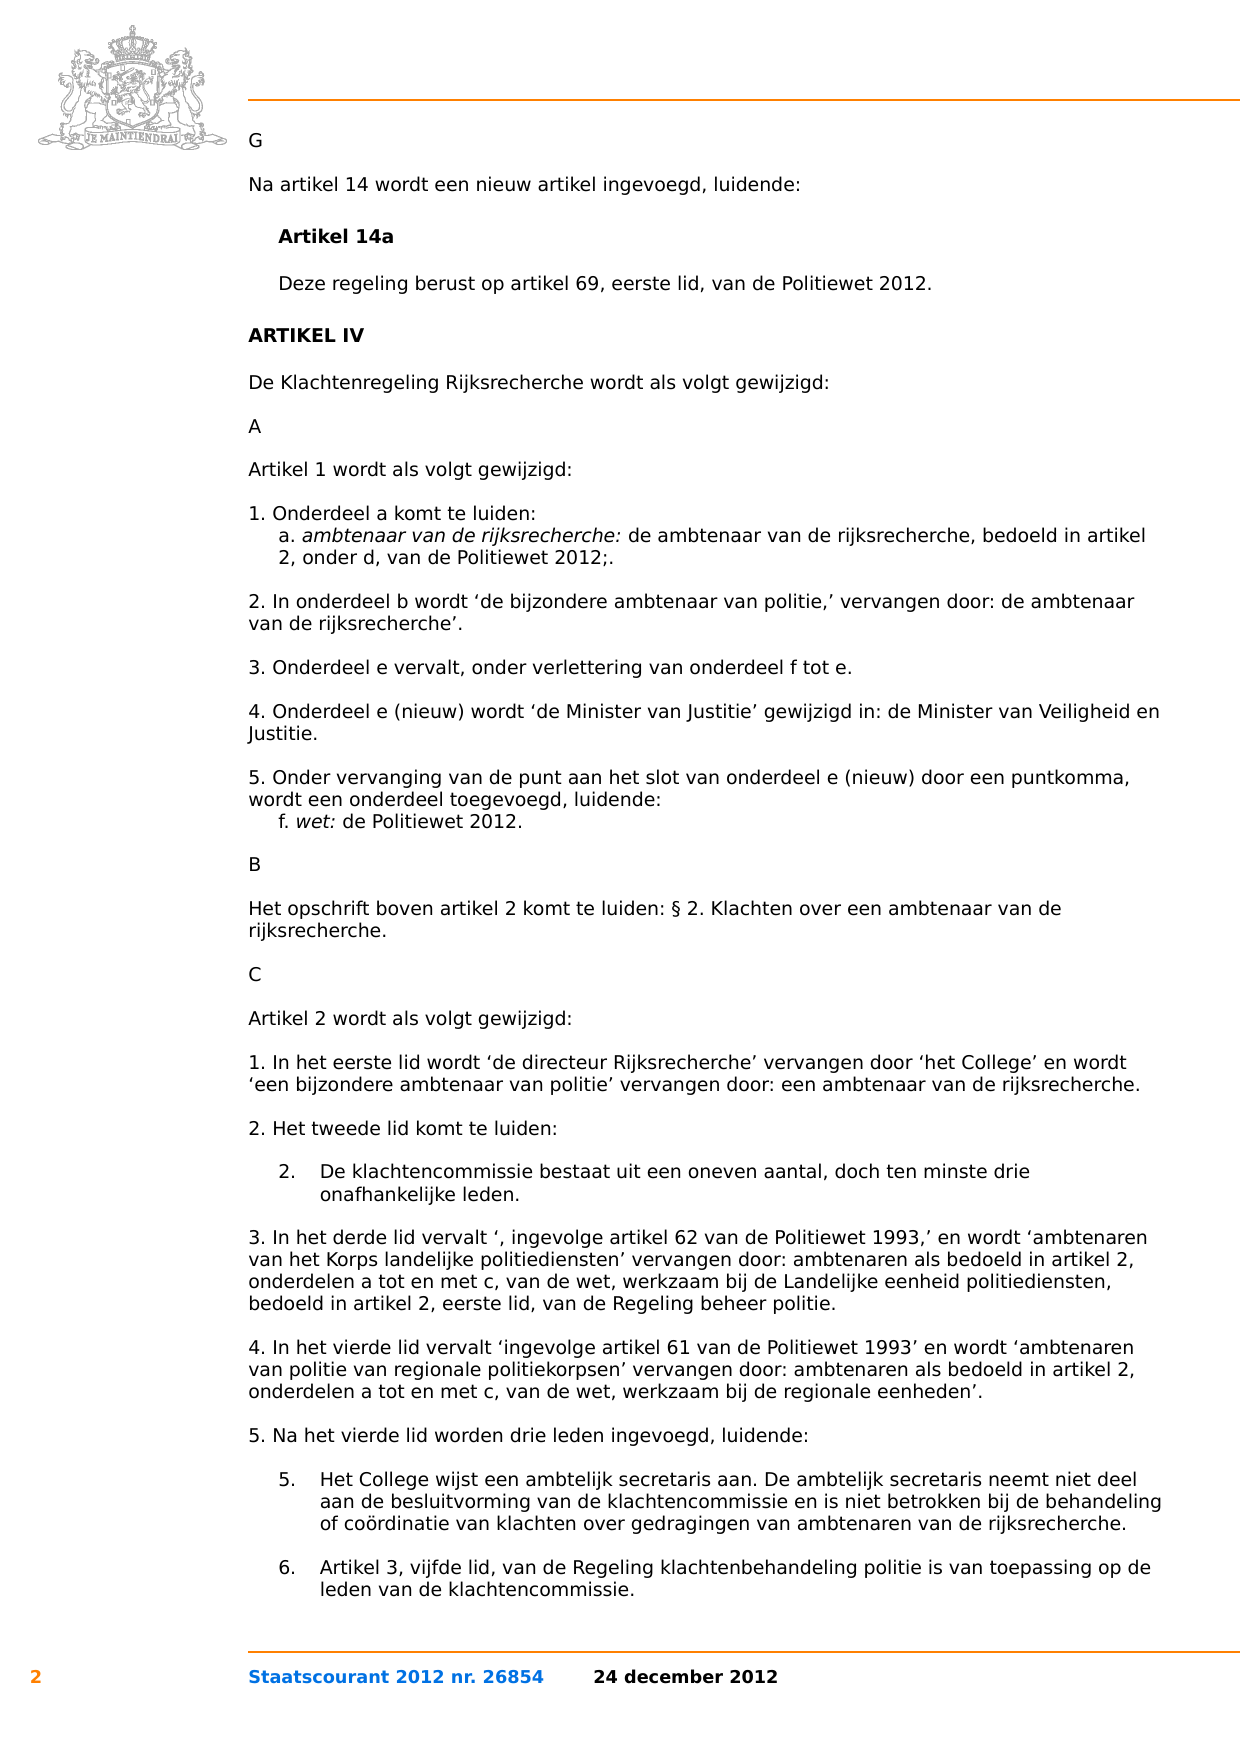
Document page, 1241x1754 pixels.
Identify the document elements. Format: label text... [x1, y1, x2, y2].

text 5. Onder vervanging van de punt aan het slot van onderdeel e (nieuw) door een puntkomma, wordt een onderdeel toegevoegd, luidende: [248, 767, 1163, 811]
text 4. In het vierde lid vervalt ‘ingevolge artikel 61 van de Politiewet 1993’ en wordt ‘ambtenaren van politie van regionale politiekorpsen’ vervangen door: ambtenaren als bedoeld in artikel 2, onderdelen a tot en met c, van de wet, werkzaam bij de regionale eenheden’. [248, 1337, 1163, 1403]
text G [248, 130, 1163, 152]
subtitle Artikel 14a [278, 226, 1163, 248]
text a. ambtenaar van de rijksrecherche: de ambtenaar van de rijksrecherche, bedoeld in artikel 2, onder d, van de Politiewet 2012;. [278, 525, 1163, 569]
text 5. Na het vierde lid worden drie leden ingevoegd, luidende: [248, 1425, 1163, 1447]
text 2. In onderdeel b wordt ‘de bijzondere ambtenaar van politie,’ vervangen door: de ambtenaar van de rijksrecherche’. [248, 591, 1163, 635]
text Het opschrift boven artikel 2 komt te luiden: § 2. Klachten over een ambtenaar van de rijksrecherche. [248, 898, 1163, 942]
text Artikel 1 wordt als volgt gewijzigd: [248, 459, 1163, 481]
text De Klachtenregeling Rijksrecherche wordt als volgt gewijzigd: [248, 372, 1163, 394]
text 4. Onderdeel e (nieuw) wordt ‘de Minister van Justitie’ gewijzigd in: de Minister van Veiligheid en Justitie. [248, 701, 1163, 745]
text C [248, 964, 1163, 986]
text 1. Onderdeel a komt te luiden: [248, 503, 1163, 525]
text 1. In het eerste lid wordt ‘de directeur Rijksrecherche’ vervangen door ‘het College’ en wordt ‘een bijzondere ambtenaar van politie’ vervangen door: een ambtenaar van de rijksrecherche. [248, 1052, 1163, 1096]
text 6. Artikel 3, vijfde lid, van de Regeling klachtenbehandeling politie is van toepassing op de leden van de klachtencommissie. [278, 1557, 1163, 1601]
text 3. In het derde lid vervalt ‘, ingevolge artikel 62 van de Politiewet 1993,’ en wordt ‘ambtenaren van het Korps landelijke politiediensten’ vervangen door: ambtenaren als bedoeld in artikel 2, onderdelen a tot en met c, van de wet, werkzaam bij de Landelijke eenheid politiediensten, bedoeld in artikel 2, eerste lid, van de Regeling beheer politie. [248, 1227, 1163, 1315]
text A [248, 416, 1163, 437]
text Deze regeling berust op artikel 69, eerste lid, van de Politiewet 2012. [278, 273, 1163, 295]
text Artikel 2 wordt als volgt gewijzigd: [248, 1008, 1163, 1030]
text 2. De klachtencommissie bestaat uit een oneven aantal, doch ten minste drie onafhankelijke leden. [278, 1161, 1163, 1205]
picture [38, 25, 227, 150]
text 3. Onderdeel e vervalt, onder verlettering van onderdeel f tot e. [248, 657, 1163, 679]
text 5. Het College wijst een ambtelijk secretaris aan. De ambtelijk secretaris neemt niet deel aan de besluitvorming van de klachtencommissie en is niet betrokken bij de behandeling of coördinatie van klachten over gedragingen van ambtenaren van de rijksrecherche. [278, 1469, 1163, 1535]
text B [248, 854, 1163, 876]
subtitle ARTIKEL IV [248, 325, 1163, 347]
text Na artikel 14 wordt een nieuw artikel ingevoegd, luidende: [248, 174, 1163, 196]
text f. wet: de Politiewet 2012. [278, 811, 1163, 832]
text 2. Het tweede lid komt te luiden: [248, 1118, 1163, 1139]
